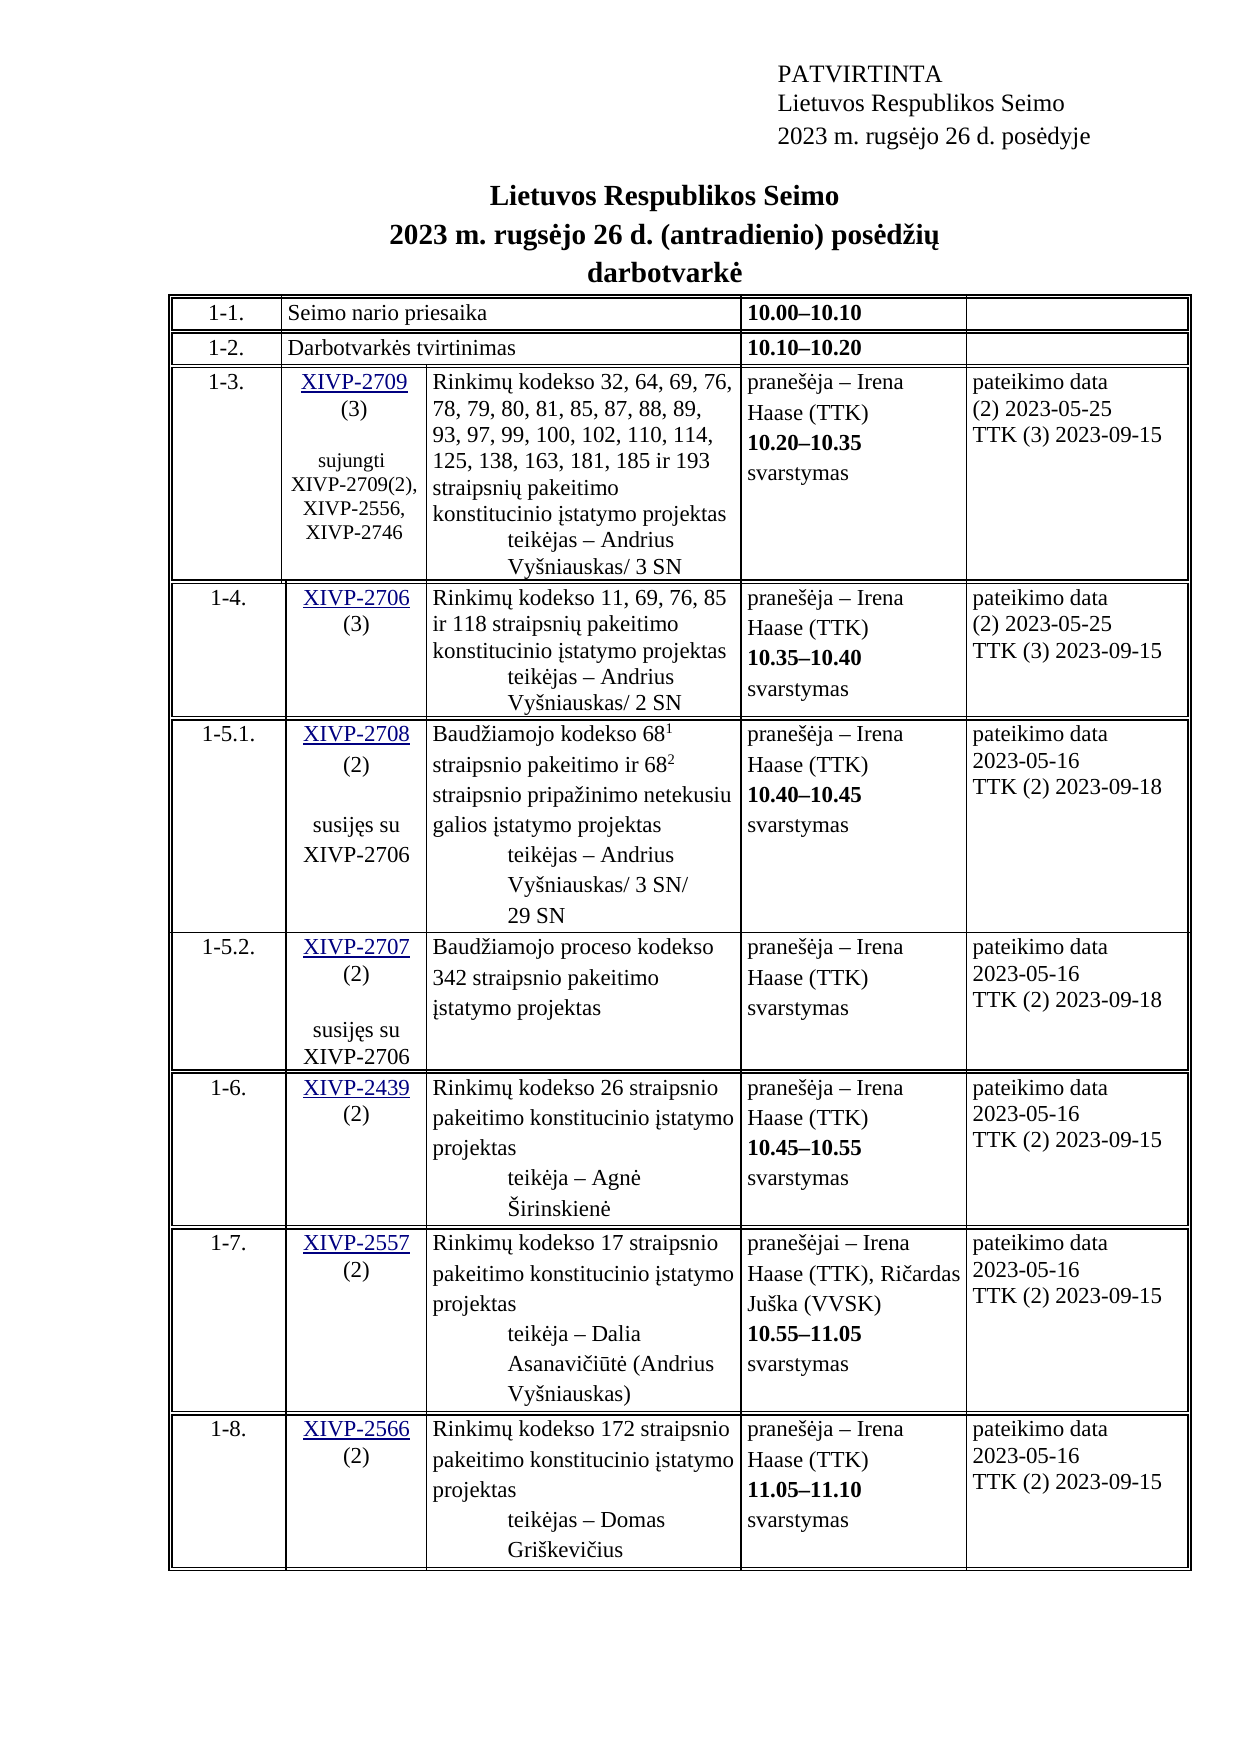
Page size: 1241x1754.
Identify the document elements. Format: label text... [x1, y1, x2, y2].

table_cell [967, 334, 1187, 364]
table_cell pateikimo data 2023-05-16 TTK (2) 2023-09-18 [967, 933, 1187, 1069]
text Lietuvos Respublikos Seimo [777, 88, 1152, 117]
table_cell 1-2. [173, 334, 281, 364]
table_cell 1-6. [173, 1074, 285, 1225]
table_cell Rinkimų kodekso 26 straipsnio pakeitimo konstitucinio įstatymo projektas teikėja – Agnė Širinskienė [427, 1074, 740, 1225]
table_cell pateikimo data 2023-05-16 TTK (2) 2023-09-15 [967, 1230, 1187, 1411]
table_cell Darbotvarkės tvirtinimas [282, 334, 740, 364]
table_cell 1-7. [173, 1230, 285, 1411]
table_header 1-1. [173, 299, 281, 329]
table_cell Baudžiamojo kodekso 681 straipsnio pakeitimo ir 682 straipsnio pripažinimo netekusiu galios įstatymo projektas teikėjas – Andrius Vyšniauskas/ 3 SN/ 29 SN [427, 721, 740, 932]
text PATVIRTINTA [777, 59, 1152, 88]
table_cell pateikimo data 2023-05-16 TTK (2) 2023-09-18 [967, 721, 1187, 932]
table_cell [1192, 364, 1240, 579]
table_cell pranešėja – Irena Haase (TTK) 10.35–10.40 svarstymas [742, 584, 966, 716]
table_cell pranešėjai – Irena Haase (TTK), Ričardas Juška (VVSK) 10.55–11.05 svarstymas [742, 1230, 966, 1411]
table_cell Rinkimų kodekso 172 straipsnio pakeitimo konstitucinio įstatymo projektas teikėjas – Domas Griškevičius [427, 1416, 740, 1566]
table_cell XIVP-2706 (3) [287, 584, 426, 716]
table_cell [1192, 1411, 1240, 1566]
table_cell Rinkimų kodekso 32, 64, 69, 76, 78, 79, 80, 81, 85, 87, 88, 89, 93, 97, 99, 100, 102, 110, 114, 125, 138, 163, 181, 185 ir 193 straipsnių pakeitimo konstitucinio įstatymo projektas teikėjas – Andrius Vyšniauskas/ 3 SN [427, 368, 740, 579]
table_header [967, 299, 1187, 329]
table_cell pranešėja – Irena Haase (TTK) 11.05–11.10 svarstymas [742, 1416, 966, 1566]
table_cell pranešėja – Irena Haase (TTK) 10.40–10.45 svarstymas [742, 721, 966, 932]
table_cell Baudžiamojo proceso kodekso 342 straipsnio pakeitimo įstatymo projektas [427, 933, 740, 1069]
table_cell [1192, 329, 1240, 364]
text 2023 m. rugsėjo 26 d. posėdyje [777, 121, 1152, 149]
table_header 10.00–10.10 [742, 299, 966, 329]
table_cell [1192, 716, 1240, 932]
table_cell 10.10–10.20 [742, 334, 966, 364]
table_cell XIVP-2709 (3) sujungti XIVP-2709(2), XIVP-2556, XIVP-2746 [282, 368, 426, 579]
table_cell pateikimo data 2023-05-16 TTK (2) 2023-09-15 [967, 1074, 1187, 1225]
table_cell 1-8. [173, 1416, 285, 1566]
table_cell pranešėja – Irena Haase (TTK) 10.45–10.55 svarstymas [742, 1074, 966, 1225]
table_cell [1192, 932, 1240, 1069]
table_cell Rinkimų kodekso 11, 69, 76, 85 ir 118 straipsnių pakeitimo konstitucinio įstatymo projektas teikėjas – Andrius Vyšniauskas/ 2 SN [427, 584, 740, 716]
table_cell pateikimo data (2) 2023-05-25 TTK (3) 2023-09-15 [967, 584, 1187, 716]
table_cell pranešėja – Irena Haase (TTK) svarstymas [742, 933, 966, 1069]
table_cell pateikimo data 2023-05-16 TTK (2) 2023-09-15 [967, 1416, 1187, 1566]
table_cell XIVP-2708 (2) susijęs su XIVP-2706 [287, 721, 426, 932]
table_header [1192, 294, 1240, 329]
table_cell [1192, 579, 1240, 716]
text darbotvarkė [177, 255, 1152, 289]
table_cell XIVP-2707 (2) susijęs su XIVP-2706 [287, 933, 426, 1069]
table_cell pateikimo data (2) 2023-05-25 TTK (3) 2023-09-15 [967, 368, 1187, 579]
table_cell pranešėja – Irena Haase (TTK) 10.20–10.35 svarstymas [742, 368, 966, 579]
table_cell 1-5.2. [173, 933, 285, 1069]
table_cell XIVP-2557 (2) [287, 1230, 426, 1411]
text 2023 m. rugsėjo 26 d. (antradienio) posėdžių [177, 217, 1152, 250]
table_cell 1-4. [173, 584, 285, 716]
table_cell [1192, 1225, 1240, 1411]
table_cell XIVP-2566 (2) [287, 1416, 426, 1566]
table_cell Rinkimų kodekso 17 straipsnio pakeitimo konstitucinio įstatymo projektas teikėja – Dalia Asanavičiūtė (Andrius Vyšniauskas) [427, 1230, 740, 1411]
table_header Seimo nario priesaika [282, 299, 740, 329]
table_cell [1192, 1069, 1240, 1225]
table_cell 1-5.1. [173, 721, 285, 932]
table_cell XIVP-2439 (2) [287, 1074, 426, 1225]
table_cell 1-3. [173, 368, 281, 579]
text Lietuvos Respublikos Seimo [177, 178, 1152, 212]
